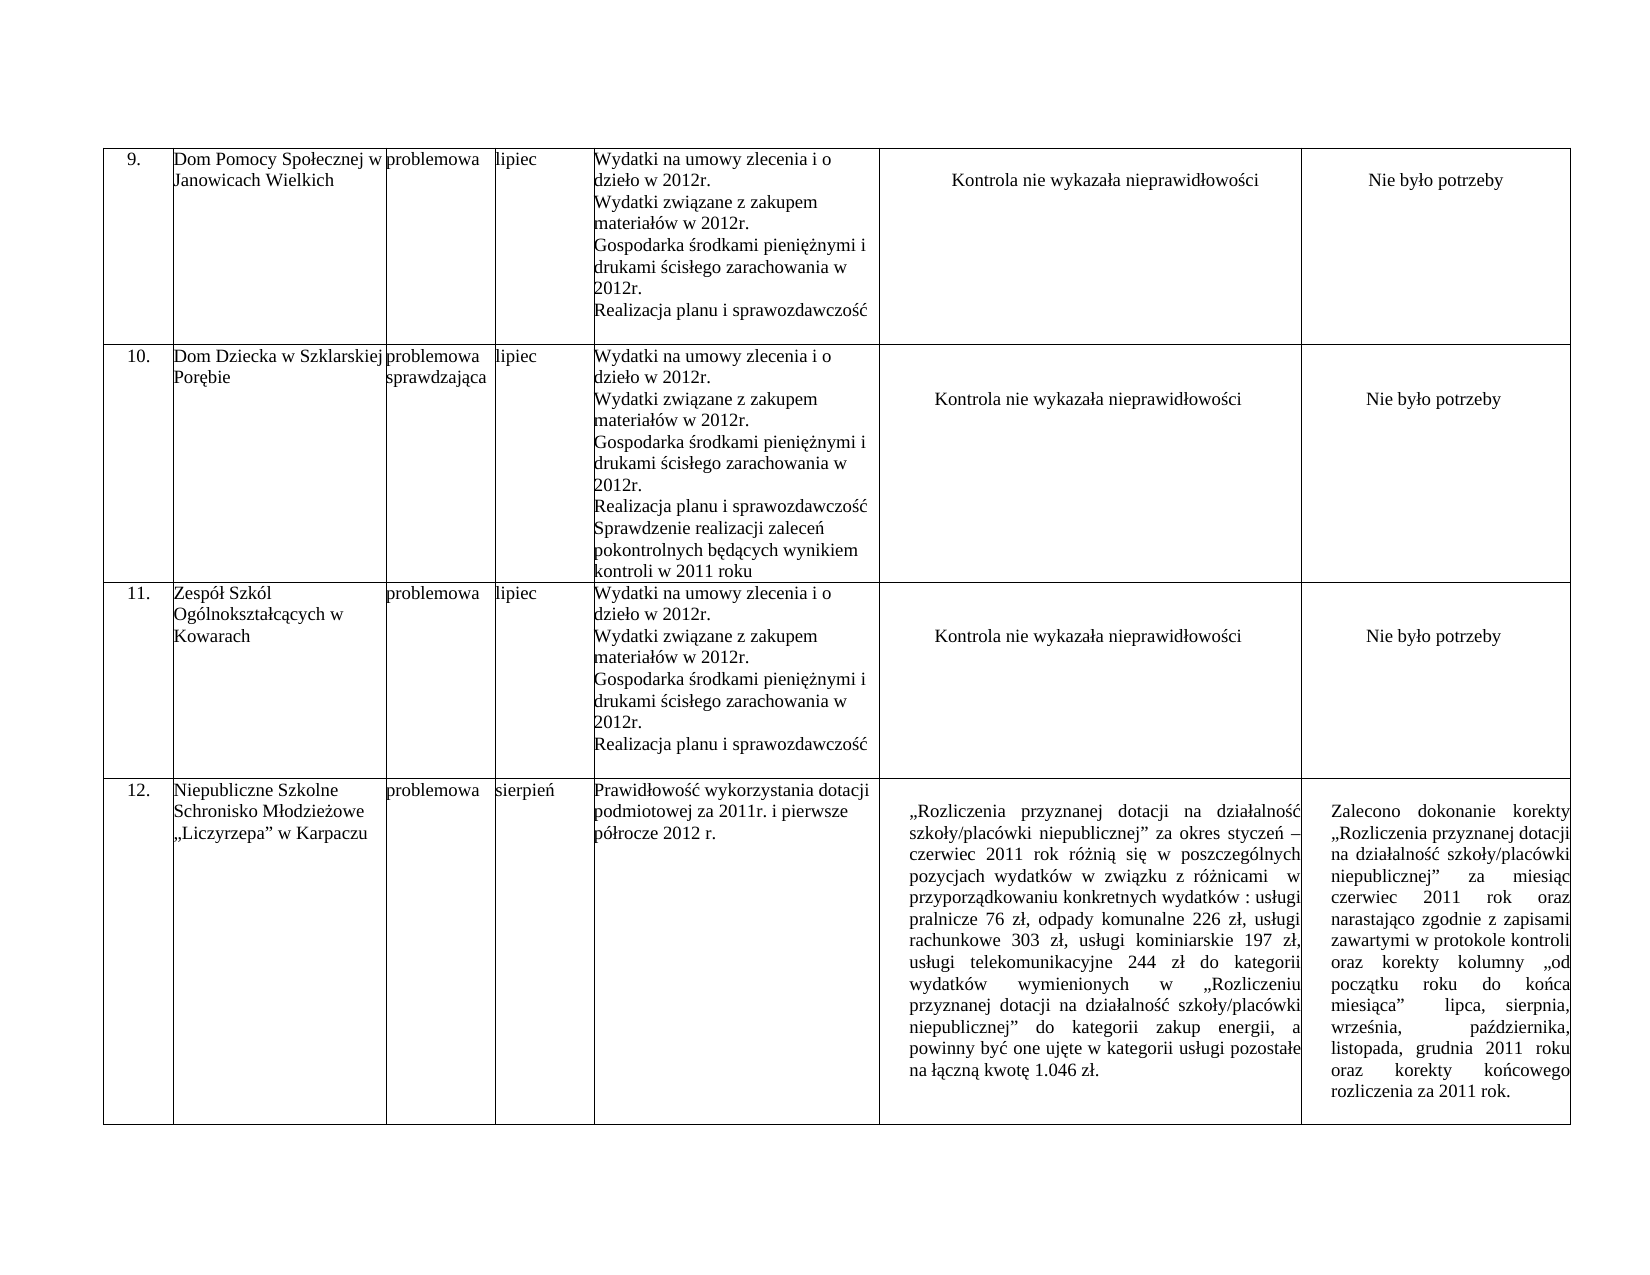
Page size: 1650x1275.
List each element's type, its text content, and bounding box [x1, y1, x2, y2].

table_cell problemowa [387, 583, 495, 778]
table_cell Wydatki na umowy zlecenia i o dzieło w 2012r. Wydatki związane z zakupem materiałów w 2012r. Gospodarka środkami pieniężnymi i drukami ścisłego zarachowania w 2012r. Realizacja planu i sprawozdawczość [595, 149, 879, 344]
table_cell „Rozliczenia przyznanej dotacji na działalność szkoły/placówki niepublicznej” za okres styczeń – czerwiec 2011 rok różnią się w poszczególnych pozycjach wydatków w związku z różnicami w przyporządkowaniu konkretnych wydatków : usługi pralnicze 76 zł, odpady komunalne 226 zł, usługi rachunkowe 303 zł, usługi kominiarskie 197 zł, usługi telekomunikacyjne 244 zł do kategorii wydatków wymienionych w „Rozliczeniu przyznanej dotacji na działalność szkoły/placówki niepublicznej” do kategorii zakup energii, a powinny być one ujęte w kategorii usługi pozostałe na łączną kwotę 1.046 zł. [880, 779, 1301, 1123]
table_cell sierpień [496, 779, 594, 1123]
table_cell problemowa [387, 149, 495, 344]
table_cell lipiec [496, 149, 594, 344]
table_cell problemowa [387, 779, 495, 1123]
table_cell [104, 583, 173, 778]
table_cell [104, 779, 173, 1123]
table_cell Niepubliczne Szkolne Schronisko Młodzieżowe „Liczyrzepa” w Karpaczu [174, 779, 386, 1123]
table_cell problemowa sprawdzająca [387, 345, 495, 582]
table_cell Kontrola nie wykazała nieprawidłowości [880, 345, 1301, 582]
table_cell lipiec [496, 583, 594, 778]
table_cell [104, 149, 173, 344]
table_cell Prawidłowość wykorzystania dotacji podmiotowej za 2011r. i pierwsze półrocze 2012 r. [595, 779, 879, 1123]
table_cell Dom Dziecka w Szklarskiej Porębie [174, 345, 386, 582]
table_cell Nie było potrzeby [1302, 345, 1570, 582]
table_cell lipiec [496, 345, 594, 582]
table_cell Kontrola nie wykazała nieprawidłowości [880, 583, 1301, 778]
table_cell Wydatki na umowy zlecenia i o dzieło w 2012r. Wydatki związane z zakupem materiałów w 2012r. Gospodarka środkami pieniężnymi i drukami ścisłego zarachowania w 2012r. Realizacja planu i sprawozdawczość [595, 583, 879, 778]
table_cell Dom Pomocy Społecznej w Janowicach Wielkich [174, 149, 386, 344]
table_cell Nie było potrzeby [1302, 583, 1570, 778]
table_cell [104, 345, 173, 582]
table_cell Wydatki na umowy zlecenia i o dzieło w 2012r. Wydatki związane z zakupem materiałów w 2012r. Gospodarka środkami pieniężnymi i drukami ścisłego zarachowania w 2012r. Realizacja planu i sprawozdawczość Sprawdzenie realizacji zaleceń pokontrolnych będących wynikiem kontroli w 2011 roku [595, 345, 879, 582]
table_cell Zespół Szkól Ogólnokształcących w Kowarach [174, 583, 386, 778]
table_cell Zalecono dokonanie korekty „Rozliczenia przyznanej dotacji na działalność szkoły/placówki niepublicznej” za miesiąc czerwiec 2011 rok oraz narastająco zgodnie z zapisami zawartymi w protokole kontroli oraz korekty kolumny „od początku roku do końca miesiąca” lipca, sierpnia, września, października, listopada, grudnia 2011 roku oraz korekty końcowego rozliczenia za 2011 rok. [1302, 779, 1570, 1123]
table_cell Nie było potrzeby [1302, 149, 1570, 344]
table_cell Kontrola nie wykazała nieprawidłowości [880, 149, 1301, 344]
